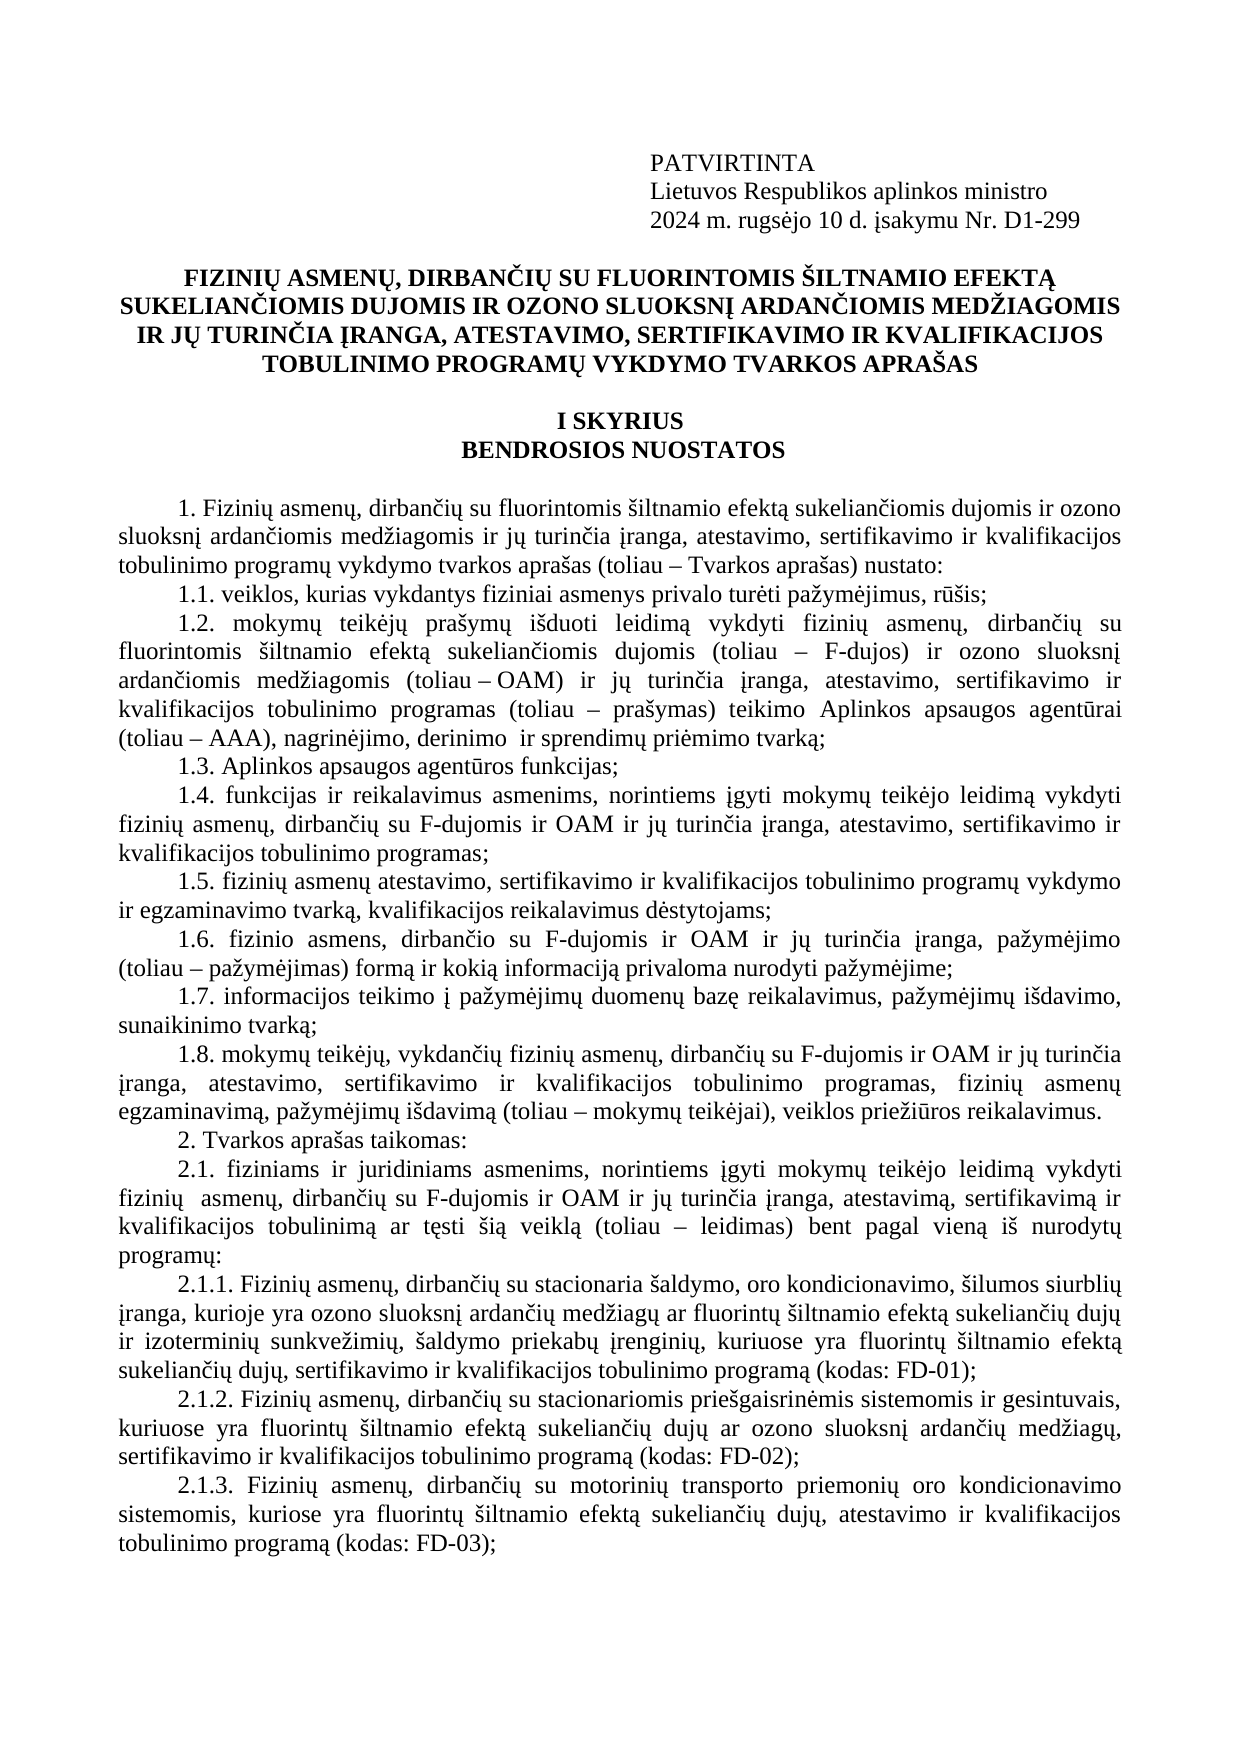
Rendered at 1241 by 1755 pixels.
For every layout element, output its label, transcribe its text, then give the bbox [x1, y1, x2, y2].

text 1.8. mokymų teikėjų, vykdančių fizinių asmenų, dirbančių su F-dujomis ir OAM ir jų turinčia įranga, atestavimo, sertifikavimo ir kvalifikacijos tobulinimo programas, fizinių asmenų egzaminavimą, pažymėjimų išdavimą (toliau – mokymų teikėjai), veiklos priežiūros reikalavimus. [118, 1039, 1122, 1125]
text 1.6. fizinio asmens, dirbančio su F-dujomis ir OAM ir jų turinčia įranga, pažymėjimo (toliau – pažymėjimas) formą ir kokią informaciją privaloma nurodyti pažymėjime; [118, 924, 1122, 981]
text 2.1.1. Fizinių asmenų, dirbančių su stacionaria šaldymo, oro kondicionavimo, šilumos siurblių įranga, kurioje yra ozono sluoksnį ardančių medžiagų ar fluorintų šiltnamio efektą sukeliančių dujų ir izoterminių sunkvežimių, šaldymo priekabų įrenginių, kuriuose yra fluorintų šiltnamio efektą sukeliančių dujų, sertifikavimo ir kvalifikacijos tobulinimo programą (kodas: FD-01); [118, 1269, 1122, 1384]
text 2. Tvarkos aprašas taikomas: [118, 1125, 1122, 1154]
text I SKYRIUS [118, 406, 1122, 435]
text 2.1. fiziniams ir juridiniams asmenims, norintiems įgyti mokymų teikėjo leidimą vykdyti fizinių asmenų, dirbančių su F-dujomis ir OAM ir jų turinčia įranga, atestavimą, sertifikavimą ir kvalifikacijos tobulinimą ar tęsti šią veiklą (toliau – leidimas) bent pagal vieną iš nurodytų programų: [118, 1154, 1122, 1269]
text 1.5. fizinių asmenų atestavimo, sertifikavimo ir kvalifikacijos tobulinimo programų vykdymo ir egzaminavimo tvarką, kvalifikacijos reikalavimus dėstytojams; [118, 866, 1122, 924]
text PATVIRTINTA [118, 148, 1122, 176]
text 1.3. Aplinkos apsaugos agentūros funkcijas; [118, 751, 1122, 780]
text BENDROSIOS NUOSTATOS [118, 435, 1122, 464]
text Lietuvos Respublikos aplinkos ministro [118, 176, 1122, 205]
text 1. Fizinių asmenų, dirbančių su fluorintomis šiltnamio efektą sukeliančiomis dujomis ir ozono sluoksnį ardančiomis medžiagomis ir jų turinčia įranga, atestavimo, sertifikavimo ir kvalifikacijos tobulinimo programų vykdymo tvarkos aprašas (toliau – Tvarkos aprašas) nustato: [118, 493, 1122, 579]
text 2.1.3. Fizinių asmenų, dirbančių su motorinių transporto priemonių oro kondicionavimo sistemomis, kuriose yra fluorintų šiltnamio efektą sukeliančių dujų, atestavimo ir kvalifikacijos tobulinimo programą (kodas: FD-03); [118, 1470, 1122, 1556]
text 2.1.2. Fizinių asmenų, dirbančių su stacionariomis priešgaisrinėmis sistemomis ir gesintuvais, kuriuose yra fluorintų šiltnamio efektą sukeliančių dujų ar ozono sluoksnį ardančių medžiagų, sertifikavimo ir kvalifikacijos tobulinimo programą (kodas: FD-02); [118, 1384, 1122, 1470]
text 2024 m. rugsėjo 10 d. įsakymu Nr. D1-299 [118, 205, 1122, 234]
text 1.7. informacijos teikimo į pažymėjimų duomenų bazę reikalavimus, pažymėjimų išdavimo, sunaikinimo tvarką; [118, 981, 1122, 1039]
text 1.4. funkcijas ir reikalavimus asmenims, norintiems įgyti mokymų teikėjo leidimą vykdyti fizinių asmenų, dirbančių su F-dujomis ir OAM ir jų turinčia įranga, atestavimo, sertifikavimo ir kvalifikacijos tobulinimo programas; [118, 780, 1122, 866]
text 1.1. veiklos, kurias vykdantys fiziniai asmenys privalo turėti pažymėjimus, rūšis; [118, 579, 1122, 608]
text 1.2. mokymų teikėjų prašymų išduoti leidimą vykdyti fizinių asmenų, dirbančių su fluorintomis šiltnamio efektą sukeliančiomis dujomis (toliau – F-dujos) ir ozono sluoksnį ardančiomis medžiagomis (toliau – OAM) ir jų turinčia įranga, atestavimo, sertifikavimo ir kvalifikacijos tobulinimo programas (toliau – prašymas) teikimo Aplinkos apsaugos agentūrai (toliau – AAA), nagrinėjimo, derinimo ir sprendimų priėmimo tvarką; [118, 608, 1122, 751]
text Fizinių asmenų, DIRBANČIŲ SU FLUORINTomis ŠILTNAMIO EFEKTĄ SUKELIANČIomis DUJomis IR OZONO SLUOKSNĮ ARDANČIomis MEDŽIAGomis ir jų TURINČIA ĮRANGA, ATESTAVIMO, SERTIFIKAVIMO ir kvalifikacijos tobulinimo PROGRAMŲ VYKDYMO TVARKOS APRAŠAS [118, 263, 1122, 378]
